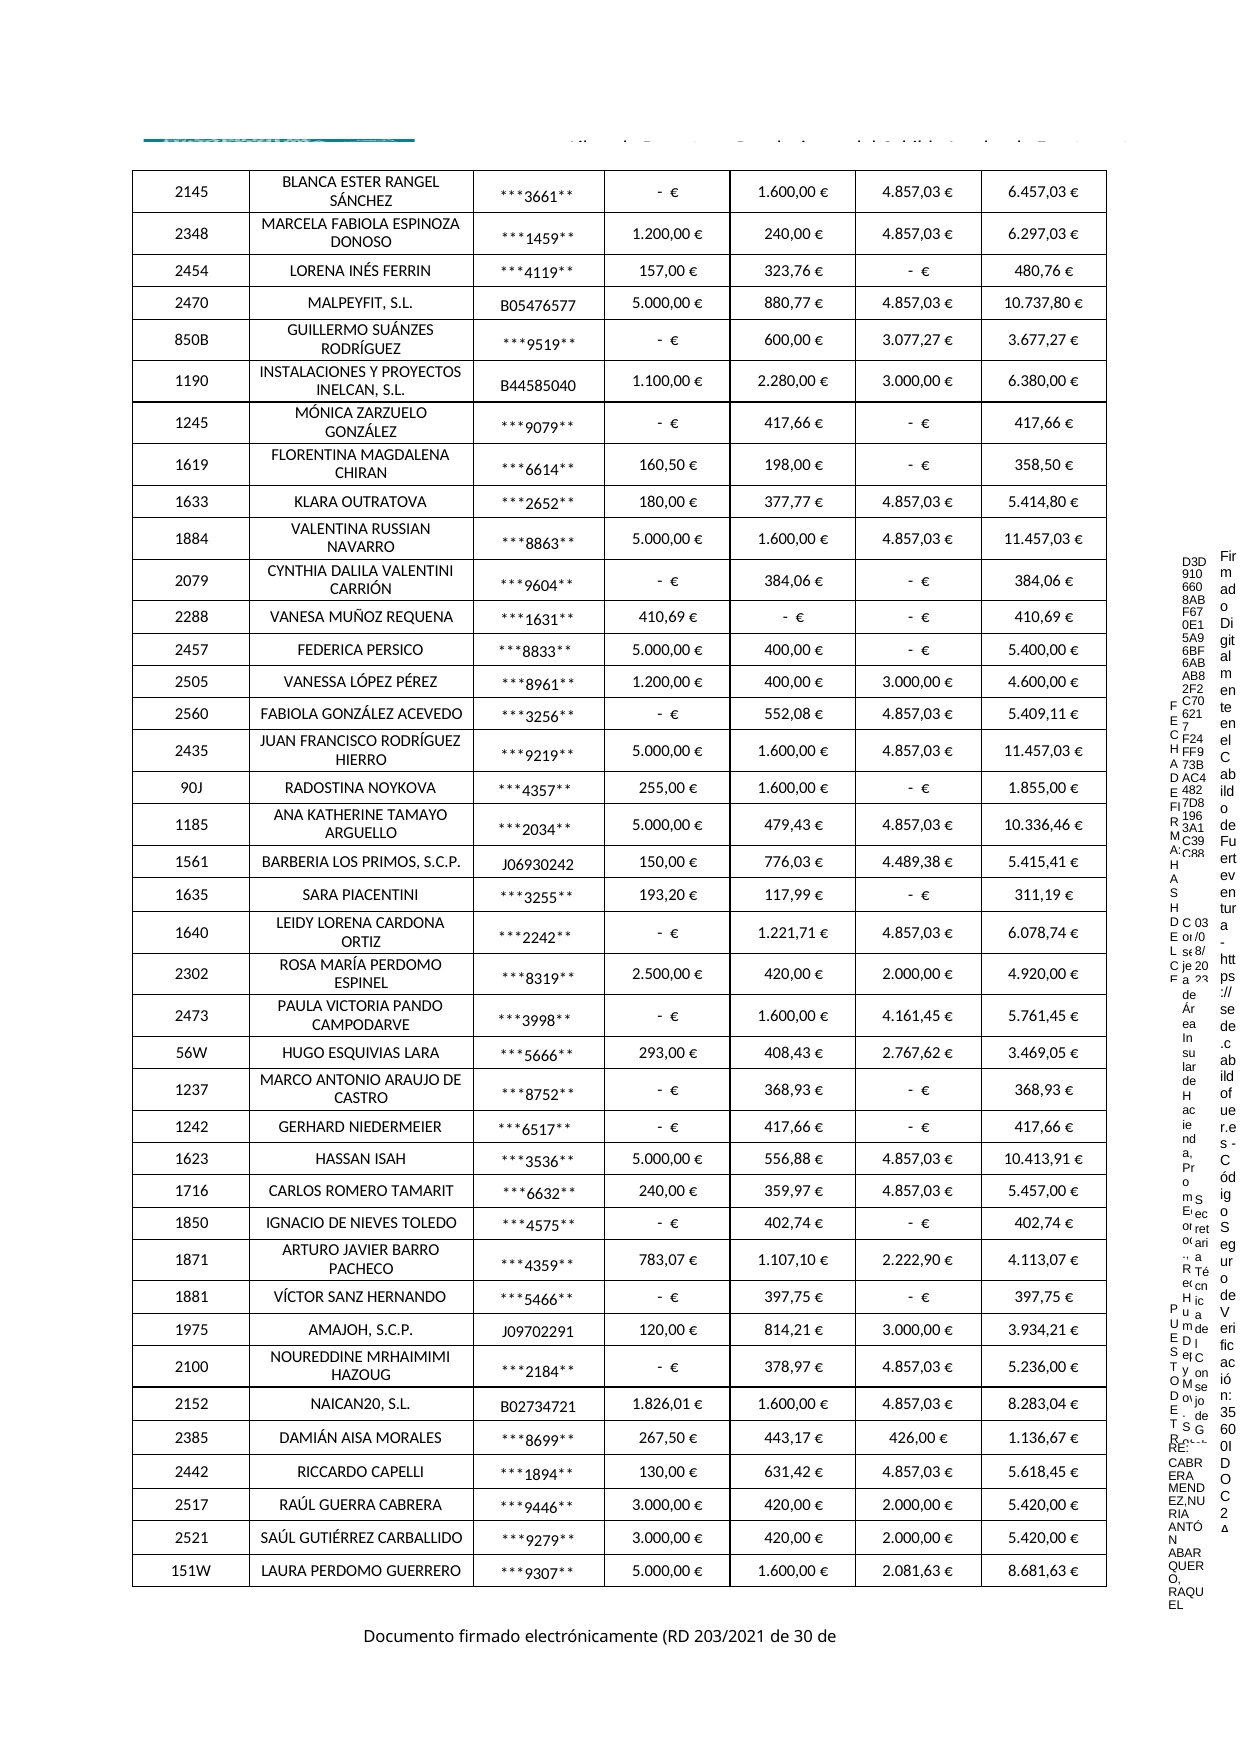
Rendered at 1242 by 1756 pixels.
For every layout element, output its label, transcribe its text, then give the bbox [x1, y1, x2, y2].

table_cell RAÚL GUERRA CABRERA [250, 1489, 473, 1520]
table_cell 3.677,27 € [982, 320, 1106, 360]
table_cell 240,00 € [731, 213, 855, 254]
table_cell ***6632** [474, 1175, 604, 1207]
table_cell 8.681,63 € [982, 1555, 1106, 1586]
table_cell 130,00 € [605, 1455, 729, 1488]
table_cell 4.113,07 € [982, 1240, 1106, 1280]
table_cell ***9079** [474, 403, 604, 443]
table_cell 1635 [133, 878, 249, 911]
table_cell 1.600,00 € [731, 730, 855, 771]
table_cell 358,50 € [982, 444, 1106, 484]
table_cell - € [856, 634, 981, 665]
table_cell 2100 [133, 1346, 249, 1386]
table_cell ***4357** [474, 772, 604, 803]
table_cell 420,00 € [731, 954, 855, 994]
table_cell 384,06 € [731, 560, 855, 600]
table_cell 267,50 € [605, 1421, 729, 1454]
table_cell 4.857,03 € [856, 287, 981, 318]
table_cell 1.221,71 € [731, 912, 855, 953]
table_cell VALENTINA RUSSIAN NAVARRO [250, 518, 473, 559]
table_header - € [605, 171, 729, 212]
table_cell PAULA VICTORIA PANDO CAMPODARVE [250, 995, 473, 1036]
table_cell 4.857,03 € [856, 1143, 981, 1174]
table_cell CARLOS ROMERO TAMARIT [250, 1175, 473, 1207]
table_cell 120,00 € [605, 1314, 729, 1345]
table_cell 408,43 € [731, 1037, 855, 1068]
table_cell - € [605, 698, 729, 729]
table_cell 1.200,00 € [605, 213, 729, 254]
table_cell - € [605, 560, 729, 600]
table_cell 150,00 € [605, 846, 729, 877]
table_cell 2470 [133, 287, 249, 318]
text Firmado Digitalmente en el Cabildo de Fuerteventura - https://sede.cabildofuer.es - Código Seguro de Verificación: 35600IDOC2A881937F7220524BB4 [1220, 547, 1237, 1532]
table_cell AMAJOH, S.C.P. [250, 1314, 473, 1345]
text CABRERA MENDEZ,NURIA ANTÓN ABARQUERO, RAQUEL [1168, 1457, 1207, 1612]
table_cell VÍCTOR SANZ HERNANDO [250, 1281, 473, 1313]
table_cell 850B [133, 320, 249, 360]
table_cell 3.000,00 € [856, 666, 981, 697]
table_cell B44585040 [474, 361, 604, 401]
table_cell 311,19 € [982, 878, 1106, 911]
table_cell 2521 [133, 1521, 249, 1554]
table_cell 1190 [133, 361, 249, 401]
table_cell 2348 [133, 213, 249, 254]
table_cell 5.420,00 € [982, 1521, 1106, 1554]
table_cell - € [856, 878, 981, 911]
table_cell ***9279** [474, 1521, 604, 1554]
table_cell 2.222,90 € [856, 1240, 981, 1280]
table_cell 3.077,27 € [856, 320, 981, 360]
table_cell 3.000,00 € [856, 361, 981, 401]
table_cell 10.737,80 € [982, 287, 1106, 318]
table_cell 1.855,00 € [982, 772, 1106, 803]
table_cell 6.380,00 € [982, 361, 1106, 401]
table_cell 117,99 € [731, 878, 855, 911]
table_cell 4.857,03 € [856, 698, 981, 729]
table_cell 378,97 € [731, 1346, 855, 1386]
table_cell - € [605, 1346, 729, 1386]
table_cell 5.414,80 € [982, 486, 1106, 517]
table_cell 11.457,03 € [982, 518, 1106, 559]
table_cell 1.107,10 € [731, 1240, 855, 1280]
table_cell - € [856, 444, 981, 484]
table_cell 377,77 € [731, 486, 855, 517]
table_cell 368,93 € [731, 1069, 855, 1110]
table_cell 4.857,03 € [856, 912, 981, 953]
table_cell 1185 [133, 804, 249, 845]
table_cell 90J [133, 772, 249, 803]
text Secretaria Técnica del Consejo de Gobierno [1194, 1192, 1209, 1442]
table_cell JUAN FRANCISCO RODRÍGUEZ HIERRO [250, 730, 473, 771]
table_header 1.600,00 € [731, 171, 855, 212]
table_cell 1871 [133, 1240, 249, 1280]
table_cell ***3256** [474, 698, 604, 729]
table_cell 2435 [133, 730, 249, 771]
table_cell 198,00 € [731, 444, 855, 484]
table_cell ***4359** [474, 1240, 604, 1280]
table_cell KLARA OUTRATOVA [250, 486, 473, 517]
table_cell - € [605, 320, 729, 360]
table_cell ***9446** [474, 1489, 604, 1520]
table_header ***3661** [474, 171, 604, 212]
table_cell 1.600,00 € [731, 1555, 855, 1586]
table_cell 417,66 € [982, 1111, 1106, 1142]
table_cell 2288 [133, 601, 249, 633]
table_cell 1.100,00 € [605, 361, 729, 401]
table_cell 1633 [133, 486, 249, 517]
table_cell 180,00 € [605, 486, 729, 517]
table_cell ***1631** [474, 601, 604, 633]
table_cell 293,00 € [605, 1037, 729, 1068]
table_cell DAMIÁN AISA MORALES [250, 1421, 473, 1454]
table_cell ***3255** [474, 878, 604, 911]
table_cell 3.000,00 € [605, 1489, 729, 1520]
table_cell 5.420,00 € [982, 1489, 1106, 1520]
text D3D9106608ABF670E15A96BF6ABAB82F2C706217 F24FF973BAC44827D81963A1C39C8849A857523B [1182, 556, 1207, 857]
table_cell 323,76 € [731, 255, 855, 286]
table_cell 479,43 € [731, 804, 855, 845]
table_cell 4.489,38 € [856, 846, 981, 877]
table_cell ***9307** [474, 1555, 604, 1586]
table_cell 10.413,91 € [982, 1143, 1106, 1174]
table_cell 2.000,00 € [856, 1521, 981, 1554]
table_cell 552,08 € [731, 698, 855, 729]
table_cell 4.857,03 € [856, 1388, 981, 1420]
table_cell - € [856, 601, 981, 633]
table_cell ***8863** [474, 518, 604, 559]
table_cell J06930242 [474, 846, 604, 877]
table_cell MÓNICA ZARZUELO GONZÁLEZ [250, 403, 473, 443]
table_cell ***8319** [474, 954, 604, 994]
table_cell 6.297,03 € [982, 213, 1106, 254]
table_cell - € [605, 995, 729, 1036]
table_cell 6.078,74 € [982, 912, 1106, 953]
table_cell 1.600,00 € [731, 518, 855, 559]
table_cell 410,69 € [982, 601, 1106, 633]
table_cell MARCELA FABIOLA ESPINOZA DONOSO [250, 213, 473, 254]
table_cell 1716 [133, 1175, 249, 1207]
table_cell 3.469,05 € [982, 1037, 1106, 1068]
table_cell 2302 [133, 954, 249, 994]
table_cell ***9219** [474, 730, 604, 771]
table_cell 5.409,11 € [982, 698, 1106, 729]
text PUESTO DE TRABAJO: [1169, 1302, 1180, 1442]
table_cell ***8752** [474, 1069, 604, 1110]
table_cell 1850 [133, 1208, 249, 1239]
table_cell GERHARD NIEDERMEIER [250, 1111, 473, 1142]
text NOMBRE: [1168, 1442, 1209, 1456]
table_cell 8.283,04 € [982, 1388, 1106, 1420]
table_header 6.457,03 € [982, 171, 1106, 212]
table_cell 2442 [133, 1455, 249, 1488]
table_cell 5.000,00 € [605, 1143, 729, 1174]
table_cell 417,66 € [731, 1111, 855, 1142]
table_cell ***1459** [474, 213, 604, 254]
table_cell - € [856, 403, 981, 443]
table_cell ***3536** [474, 1143, 604, 1174]
table_cell SAÚL GUTIÉRREZ CARBALLIDO [250, 1521, 473, 1554]
table_cell 5.000,00 € [605, 804, 729, 845]
table_cell 420,00 € [731, 1489, 855, 1520]
table_cell 814,21 € [731, 1314, 855, 1345]
table_cell 255,00 € [605, 772, 729, 803]
table_cell 359,97 € [731, 1175, 855, 1207]
table_cell 4.857,03 € [856, 213, 981, 254]
table_cell ***8961** [474, 666, 604, 697]
table_cell ***2184** [474, 1346, 604, 1386]
table_cell SARA PIACENTINI [250, 878, 473, 911]
table_cell 410,69 € [605, 601, 729, 633]
table_cell ***4575** [474, 1208, 604, 1239]
table_cell IGNACIO DE NIEVES TOLEDO [250, 1208, 473, 1239]
text FECHA DE FIRMA: HASH DEL CERTIFICADO: [1169, 699, 1184, 982]
table_cell VANESA MUÑOZ REQUENA [250, 601, 473, 633]
table_cell 4.857,03 € [856, 1455, 981, 1488]
table_cell HASSAN ISAH [250, 1143, 473, 1174]
table_cell 5.000,00 € [605, 634, 729, 665]
table_cell 1619 [133, 444, 249, 484]
table_cell 1881 [133, 1281, 249, 1313]
text Consejera de Área Insular de Hacienda, Prom. Econoc., Rec Hum, Dep y Mov. Sos0t.2/08/2023 [1182, 916, 1197, 1442]
table_cell 4.857,03 € [856, 730, 981, 771]
table_cell 420,00 € [731, 1521, 855, 1554]
table_cell FEDERICA PERSICO [250, 634, 473, 665]
table_cell 880,77 € [731, 287, 855, 318]
table_cell 2.000,00 € [856, 954, 981, 994]
table_cell FABIOLA GONZÁLEZ ACEVEDO [250, 698, 473, 729]
table_cell ***5466** [474, 1281, 604, 1313]
table_cell B02734721 [474, 1388, 604, 1420]
table_cell 5.236,00 € [982, 1346, 1106, 1386]
table_cell 1245 [133, 403, 249, 443]
table_cell 160,50 € [605, 444, 729, 484]
table_cell HUGO ESQUIVIAS LARA [250, 1037, 473, 1068]
table_cell - € [731, 601, 855, 633]
table_cell 2560 [133, 698, 249, 729]
table_cell 400,00 € [731, 666, 855, 697]
table_cell 2.000,00 € [856, 1489, 981, 1520]
table_cell 5.415,41 € [982, 846, 1106, 877]
table_cell 3.934,21 € [982, 1314, 1106, 1345]
table_cell CYNTHIA DALILA VALENTINI CARRIÓN [250, 560, 473, 600]
table_cell 1237 [133, 1069, 249, 1110]
table_cell ***5666** [474, 1037, 604, 1068]
table_cell 1975 [133, 1314, 249, 1345]
table_cell 2454 [133, 255, 249, 286]
table_cell 402,74 € [982, 1208, 1106, 1239]
table_header 2145 [133, 171, 249, 212]
table_cell 1561 [133, 846, 249, 877]
table_cell 5.457,00 € [982, 1175, 1106, 1207]
table_cell FLORENTINA MAGDALENA CHIRAN [250, 444, 473, 484]
table_cell 426,00 € [856, 1421, 981, 1454]
table_cell 151W [133, 1555, 249, 1586]
table_cell 157,00 € [605, 255, 729, 286]
table_cell - € [856, 255, 981, 286]
table_cell ***4119** [474, 255, 604, 286]
table_cell 1623 [133, 1143, 249, 1174]
table_cell 368,93 € [982, 1069, 1106, 1110]
table_cell 600,00 € [731, 320, 855, 360]
table_cell 556,88 € [731, 1143, 855, 1174]
table_cell - € [605, 912, 729, 953]
table_header BLANCA ESTER RANGEL SÁNCHEZ [250, 171, 473, 212]
table_cell 1.826,01 € [605, 1388, 729, 1420]
table_cell 1.600,00 € [731, 1388, 855, 1420]
table_cell 4.857,03 € [856, 486, 981, 517]
table_cell 1.200,00 € [605, 666, 729, 697]
table_cell 2457 [133, 634, 249, 665]
table_cell 3.000,00 € [856, 1314, 981, 1345]
table_cell ***6614** [474, 444, 604, 484]
table_cell - € [856, 560, 981, 600]
table_cell ***2242** [474, 912, 604, 953]
table_cell 11.457,03 € [982, 730, 1106, 771]
table_cell NOUREDDINE MRHAIMIMI HAZOUG [250, 1346, 473, 1386]
table_cell 2079 [133, 560, 249, 600]
table_cell 5.000,00 € [605, 518, 729, 559]
table_cell 397,75 € [982, 1281, 1106, 1313]
table_cell ***8833** [474, 634, 604, 665]
table_cell ***2034** [474, 804, 604, 845]
table_cell 1.136,67 € [982, 1421, 1106, 1454]
table_cell ***1894** [474, 1455, 604, 1488]
table_cell 397,75 € [731, 1281, 855, 1313]
table_cell B05476577 [474, 287, 604, 318]
table_cell - € [856, 1111, 981, 1142]
table_cell 240,00 € [605, 1175, 729, 1207]
table_cell 4.600,00 € [982, 666, 1106, 697]
table_cell - € [856, 1281, 981, 1313]
table_cell 417,66 € [731, 403, 855, 443]
table_cell NAICAN20, S.L. [250, 1388, 473, 1420]
table_cell 2385 [133, 1421, 249, 1454]
table_cell 1242 [133, 1111, 249, 1142]
table_cell - € [605, 1208, 729, 1239]
table_cell ***6517** [474, 1111, 604, 1142]
table_cell 2.767,62 € [856, 1037, 981, 1068]
table_cell 2.280,00 € [731, 361, 855, 401]
table_cell 3.000,00 € [605, 1521, 729, 1554]
table_cell - € [856, 1208, 981, 1239]
table_cell ROSA MARÍA PERDOMO ESPINEL [250, 954, 473, 994]
table_cell MARCO ANTONIO ARAUJO DE CASTRO [250, 1069, 473, 1110]
table_cell 783,07 € [605, 1240, 729, 1280]
table_cell 417,66 € [982, 403, 1106, 443]
table_cell ***8699** [474, 1421, 604, 1454]
table_cell 776,03 € [731, 846, 855, 877]
table_cell ARTURO JAVIER BARRO PACHECO [250, 1240, 473, 1280]
table_cell ANA KATHERINE TAMAYO ARGUELLO [250, 804, 473, 845]
table_cell 193,20 € [605, 878, 729, 911]
table_cell 631,42 € [731, 1455, 855, 1488]
table_cell 402,74 € [731, 1208, 855, 1239]
table_cell 5.618,45 € [982, 1455, 1106, 1488]
table_cell 5.000,00 € [605, 287, 729, 318]
table_cell MALPEYFIT, S.L. [250, 287, 473, 318]
table_cell 4.161,45 € [856, 995, 981, 1036]
table_cell 2517 [133, 1489, 249, 1520]
table_cell 443,17 € [731, 1421, 855, 1454]
table_cell 10.336,46 € [982, 804, 1106, 845]
table_cell 4.857,03 € [856, 1346, 981, 1386]
table_cell 2.081,63 € [856, 1555, 981, 1586]
table_cell - € [605, 1111, 729, 1142]
table_cell 4.857,03 € [856, 1175, 981, 1207]
table_cell - € [856, 772, 981, 803]
table_cell 4.857,03 € [856, 804, 981, 845]
table_cell 400,00 € [731, 634, 855, 665]
table_cell 2152 [133, 1388, 249, 1420]
table_cell 4.857,03 € [856, 518, 981, 559]
table_cell 2.500,00 € [605, 954, 729, 994]
table_cell 2473 [133, 995, 249, 1036]
table_cell 4.920,00 € [982, 954, 1106, 994]
text 03/08/2023 [1194, 915, 1209, 982]
table_cell - € [605, 1281, 729, 1313]
table_cell 1884 [133, 518, 249, 559]
table_cell ***2652** [474, 486, 604, 517]
table_cell ***9519** [474, 320, 604, 360]
table_header 4.857,03 € [856, 171, 981, 212]
table_cell LEIDY LORENA CARDONA ORTIZ [250, 912, 473, 953]
table_cell 384,06 € [982, 560, 1106, 600]
table_cell 5.000,00 € [605, 730, 729, 771]
table_cell 1.600,00 € [731, 995, 855, 1036]
table_cell 2505 [133, 666, 249, 697]
table_cell 5.000,00 € [605, 1555, 729, 1586]
table_cell 5.400,00 € [982, 634, 1106, 665]
table_cell GUILLERMO SUÁNZES RODRÍGUEZ [250, 320, 473, 360]
table_cell - € [605, 1069, 729, 1110]
table_cell - € [605, 403, 729, 443]
table_cell 56W [133, 1037, 249, 1068]
table_cell INSTALACIONES Y PROYECTOS INELCAN, S.L. [250, 361, 473, 401]
table_cell ***3998** [474, 995, 604, 1036]
table_cell RICCARDO CAPELLI [250, 1455, 473, 1488]
table_cell LORENA INÉS FERRIN [250, 255, 473, 286]
table_cell 5.761,45 € [982, 995, 1106, 1036]
table_cell BARBERIA LOS PRIMOS, S.C.P. [250, 846, 473, 877]
table_cell J09702291 [474, 1314, 604, 1345]
table_cell LAURA PERDOMO GUERRERO [250, 1555, 473, 1586]
table_cell RADOSTINA NOYKOVA [250, 772, 473, 803]
table_cell ***9604** [474, 560, 604, 600]
table_cell VANESSA LÓPEZ PÉREZ [250, 666, 473, 697]
table_cell 1.600,00 € [731, 772, 855, 803]
table_cell 1640 [133, 912, 249, 953]
table_cell - € [856, 1069, 981, 1110]
table_cell 480,76 € [982, 255, 1106, 286]
